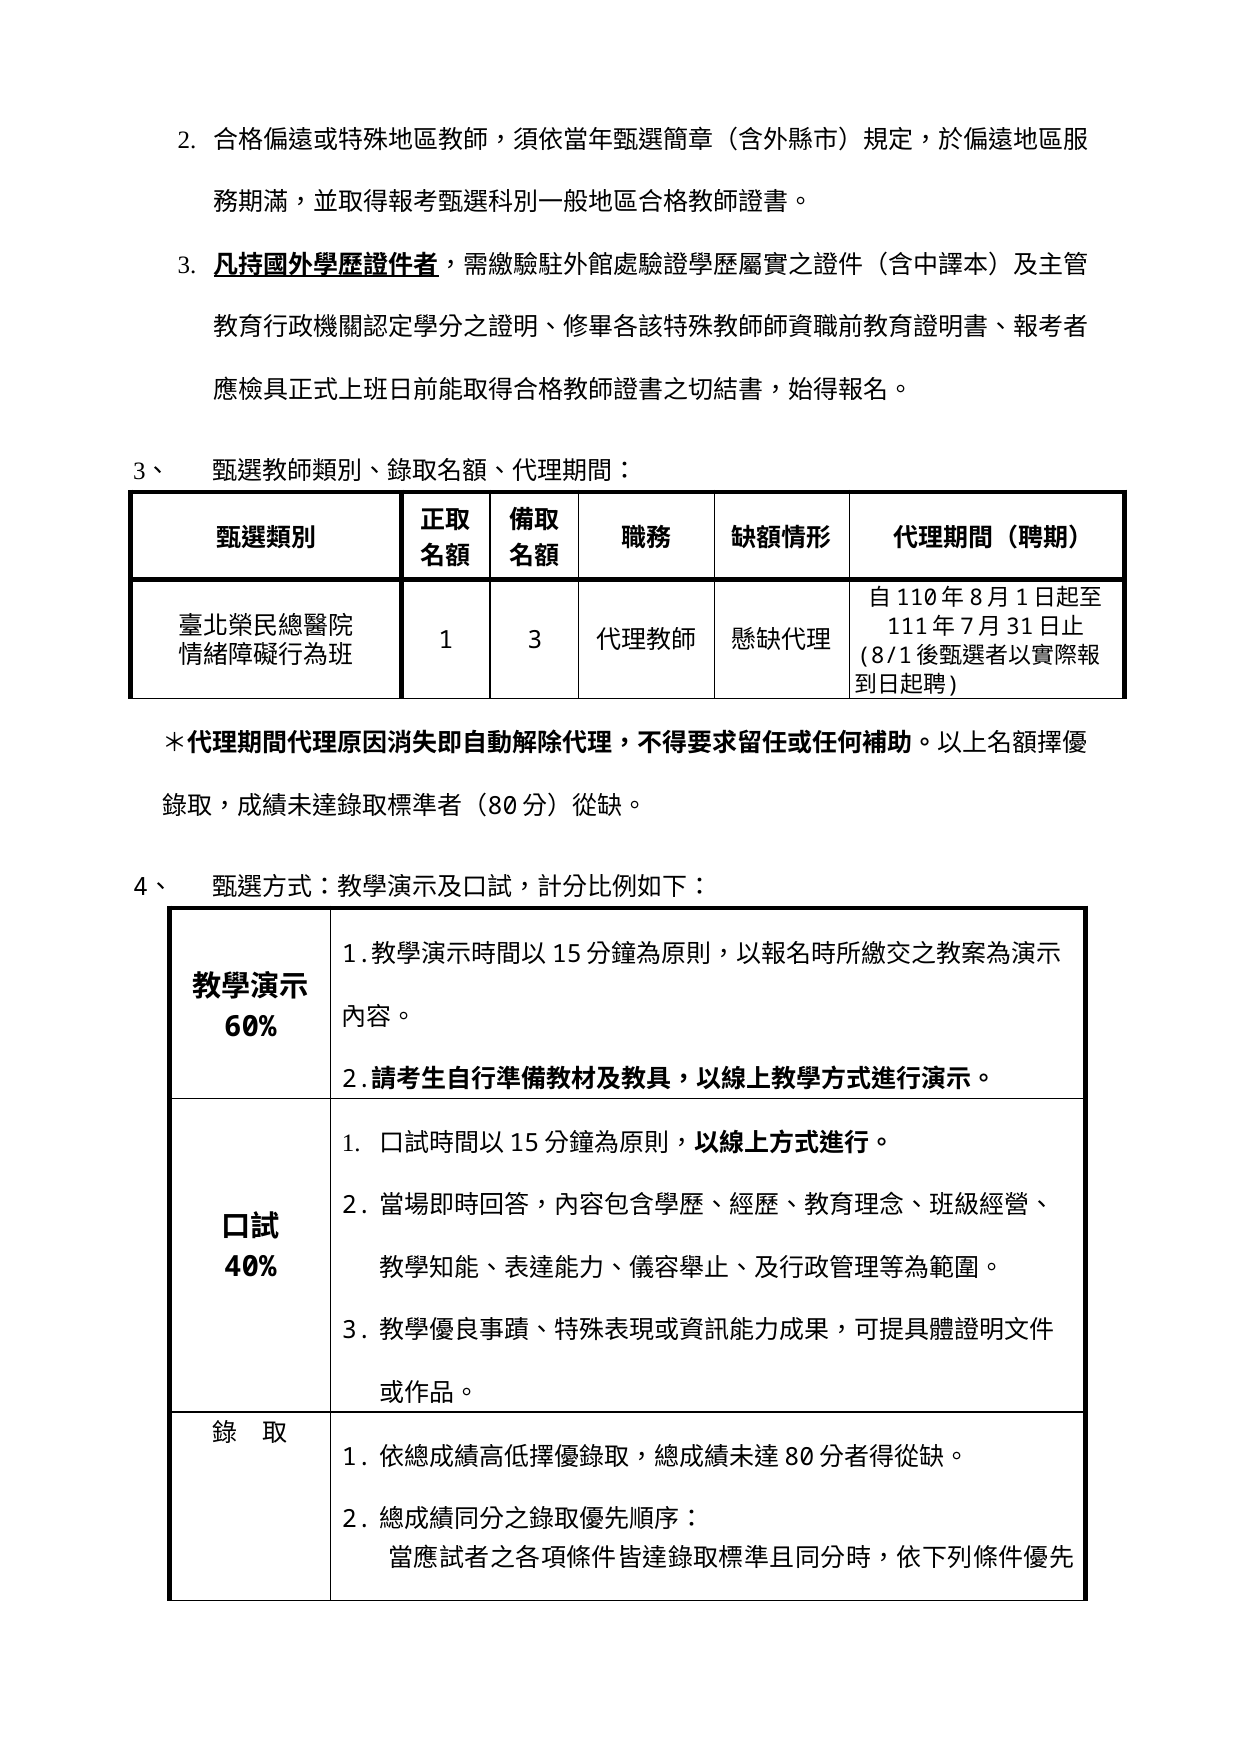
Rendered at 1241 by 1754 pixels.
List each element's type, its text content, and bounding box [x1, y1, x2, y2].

list 甄選教師類別、錄取名額、代理期間： [133, 427, 1093, 489]
table_cell 口試 40% [172, 1099, 330, 1411]
list 凡持國外學歷證件者，需繳驗駐外館處驗證學歷屬實之證件（含中譯本）及主管教育行政機關認定學分之證明、修畢各該特殊教師師資職前教育證明書、報考者應檢具正式上班日前能取得合格教師證書之切結書，始得報名。 [177, 221, 1093, 408]
table_cell 臺北榮民總醫院 情緒障礙行為班 [133, 582, 399, 698]
table_cell 依總成績高低擇優錄取，總成績未達80分者得從缺。 總成績同分之錄取優先順序： 當應試者之各項條件皆達錄取標準且同分時，依下列條件優先 [331, 1413, 1083, 1600]
table_header 教學演示 60% [172, 910, 330, 1098]
table_cell 懸缺代理 [715, 582, 849, 698]
table_header 職務 [579, 494, 714, 577]
table_header 1.教學演示時間以15分鐘為原則，以報名時所繳交之教案為演示內容。 2.請考生自行準備教材及教具，以線上教學方式進行演示。 [331, 910, 1083, 1098]
text ＊代理期間代理原因消失即自動解除代理，不得要求留任或任何補助。以上名額擇優錄取，成績未達錄取標準者（80分）從缺。 [162, 699, 1093, 824]
list 甄選方式：教學演示及口試，計分比例如下： [133, 843, 1093, 906]
table_header 代理期間（聘期） [850, 494, 1122, 577]
table_cell 自110年8月1日起至 111年7月31日止 (8/1後甄選者以實際報到日起聘) [850, 582, 1122, 698]
table_cell 3 [491, 582, 578, 698]
table_header 缺額情形 [715, 494, 849, 577]
table_cell 口試時間以15分鐘為原則，以線上方式進行。 當場即時回答，內容包含學歷、經歷、教育理念、班級經營、教學知能、表達能力、儀容舉止、及行政管理等為範圍。 教學優良事蹟、特殊表現或資訊能力成果，可提具體證明文件或作品。 [331, 1099, 1083, 1411]
table_cell 1 [404, 582, 489, 698]
table_cell 錄 取 [172, 1413, 330, 1600]
table_header 甄選類別 [133, 494, 399, 577]
table_header 正取 名額 [404, 494, 489, 577]
table_cell 代理教師 [579, 582, 714, 698]
list 合格偏遠或特殊地區教師，須依當年甄選簡章（含外縣市）規定，於偏遠地區服務期滿，並取得報考甄選科別一般地區合格教師證書。 [177, 96, 1093, 221]
table_header 備取 名額 [491, 494, 578, 577]
